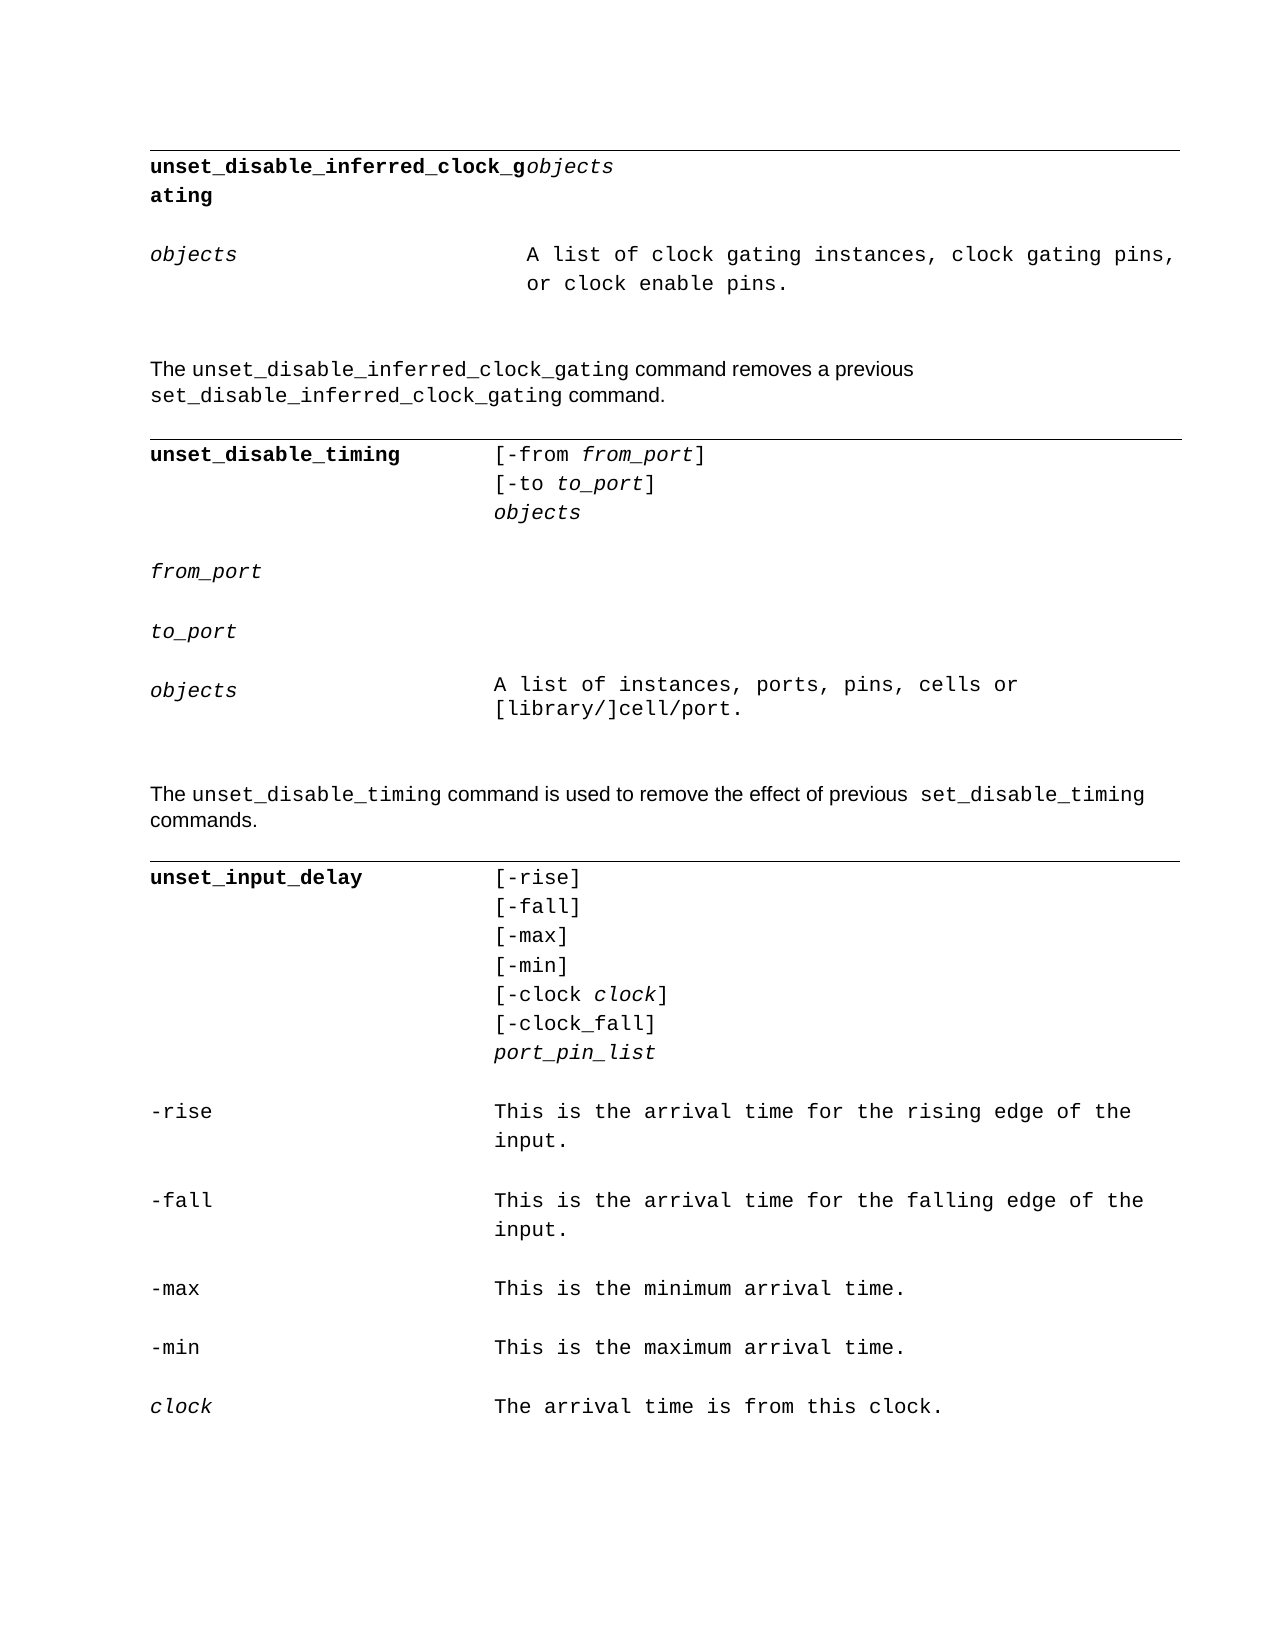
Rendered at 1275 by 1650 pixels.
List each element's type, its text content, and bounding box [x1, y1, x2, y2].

table_cell This is the arrival time for the falling edge of the input. [494, 1184, 1180, 1272]
table_cell [494, 556, 1182, 615]
table_cell This is the arrival time for the rising edge of the input. [494, 1096, 1180, 1184]
table_header [-from from_port] [-to to_port] objects [494, 440, 1182, 556]
table_cell [494, 615, 1182, 674]
table_cell -rise [150, 1096, 494, 1184]
table_cell -min [150, 1332, 494, 1391]
text The unset_disable_timing command is used to remove the effect of previous set_disable_timing commands. [150, 782, 1180, 831]
table_cell objects [150, 674, 493, 752]
table_cell This is the maximum arrival time. [494, 1332, 1180, 1391]
table_cell objects [150, 239, 526, 327]
table_cell -fall [150, 1184, 494, 1272]
table_header unset_disable_inferred_clock_gating [150, 151, 526, 238]
table_header unset_disable_timing [150, 440, 493, 556]
table_header unset_input_delay [150, 862, 494, 1096]
table_cell from_port [150, 556, 493, 615]
table_header objects [526, 151, 1180, 238]
table_cell The arrival time is from this clock. [494, 1391, 1180, 1450]
table_cell This is the minimum arrival time. [494, 1273, 1180, 1332]
table_cell A list of clock gating instances, clock gating pins, or clock enable pins. [526, 239, 1180, 327]
table_cell A list of instances, ports, pins, cells or [library/]cell/port. [494, 674, 1182, 752]
text The unset_disable_inferred_clock_gating command removes a previous set_disable_inferred_clock_gating command. [150, 357, 1180, 408]
table_cell clock [150, 1391, 494, 1450]
table_header [-rise] [-fall] [-max] [-min] [-clock clock] [-clock_fall] port_pin_list [494, 862, 1180, 1096]
table_cell to_port [150, 615, 493, 674]
table_cell -max [150, 1273, 494, 1332]
